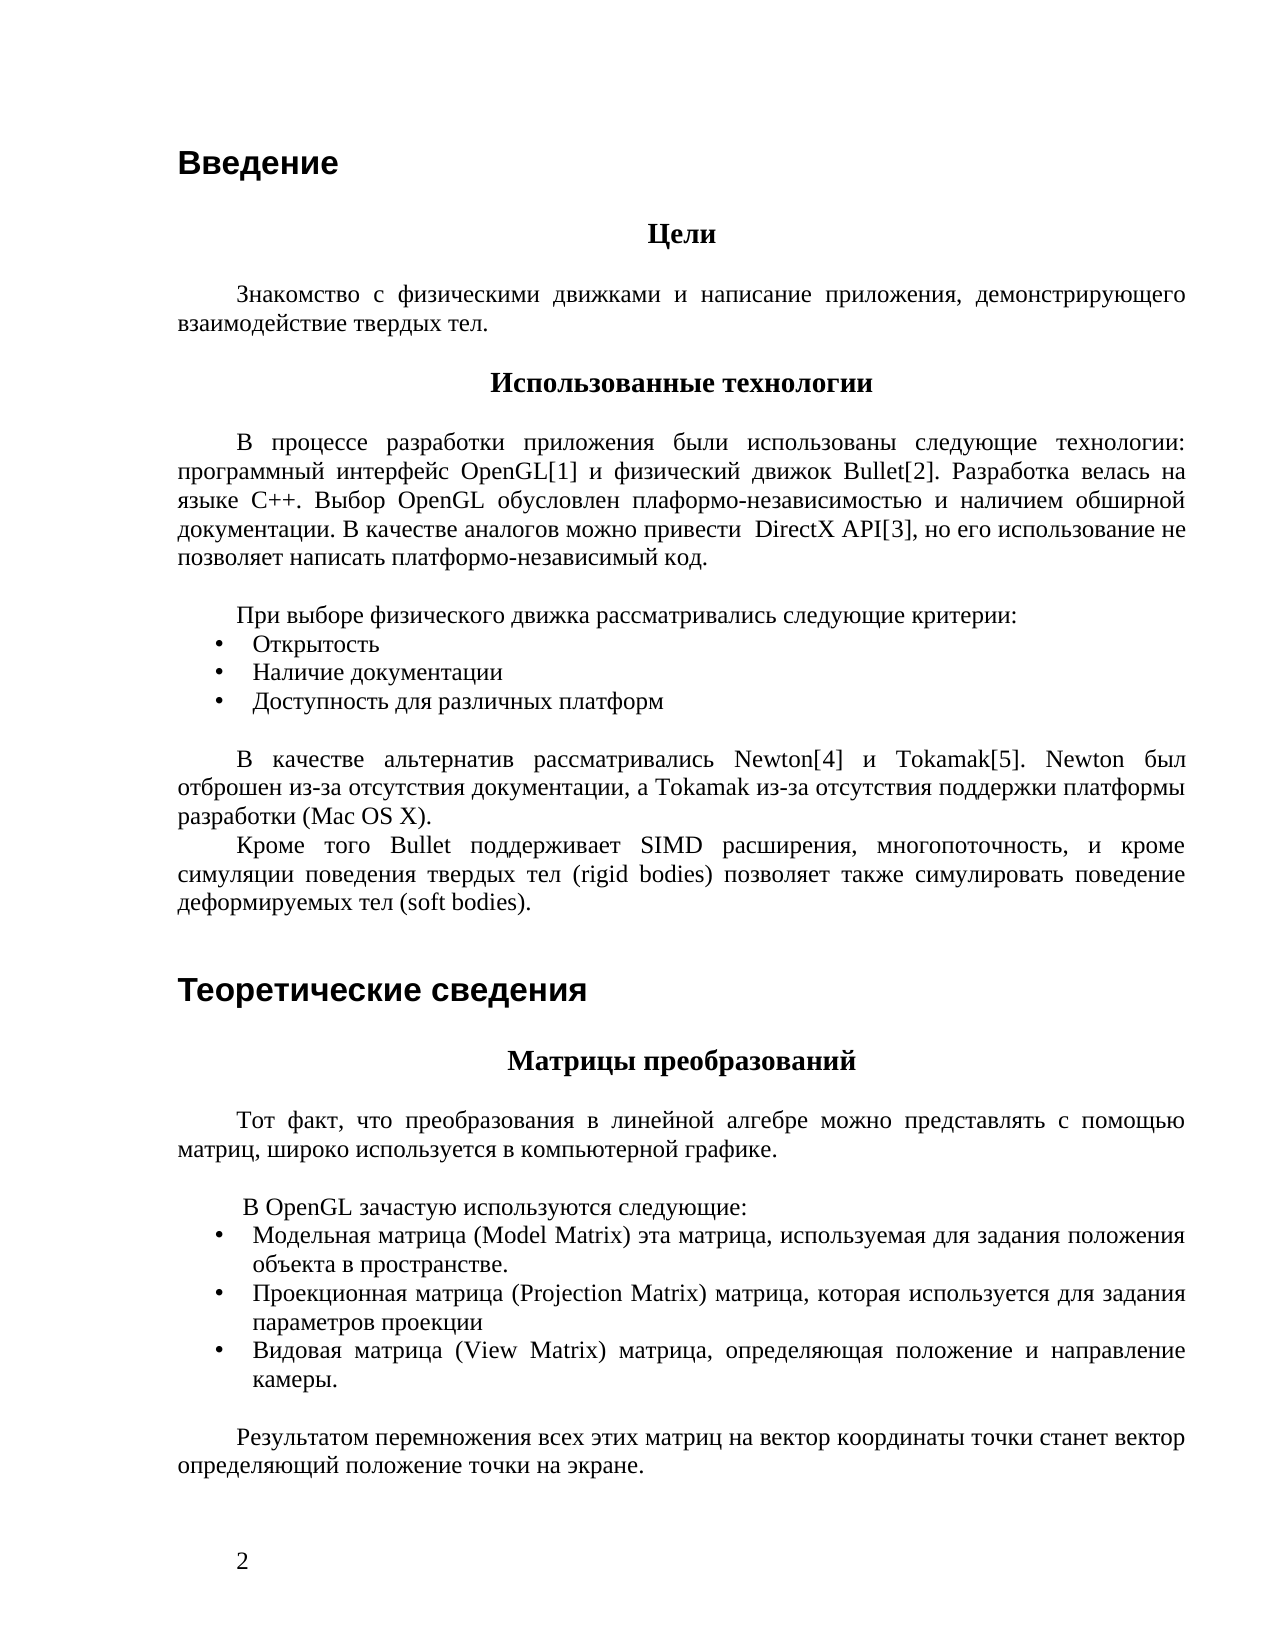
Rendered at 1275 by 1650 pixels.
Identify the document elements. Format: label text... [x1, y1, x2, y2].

text В качестве альтернатив рассматривались Newton[4] и Tokamak[5]. Newton был отброшен из-за отсутствия документации, а Tokamak из-за отсутствия поддержки платформы разработки (Mac OS X). [177, 744, 1186, 830]
text Результатом перемножения всех этих матриц на вектор координаты точки станет вектор определяющий положение точки на экране. [177, 1422, 1186, 1479]
list Видовая матрица (View Matrix) матрица, определяющая положение и направление камеры. [215, 1336, 1186, 1393]
list Наличие документации [215, 657, 1186, 686]
list Модельная матрица (Model Matrix) эта матрица, используемая для задания положения объекта в пространстве. [215, 1221, 1186, 1278]
text В OpenGL зачастую используются следующие: [177, 1192, 1186, 1221]
subtitle Введение [177, 143, 1186, 182]
subtitle Теоретические сведения [177, 970, 1186, 1008]
list Доступность для различных платформ [215, 686, 1186, 715]
text Кроме того Bullet поддерживает SIMD расширения, многопоточность, и кроме симуляции поведения твердых тел (rigid bodies) позволяет также симулировать поведение деформируемых тел (soft bodies). [177, 830, 1186, 916]
text Знакомство с физическими движками и написание приложения, демонстрирующего взаимодействие твердых тел. [177, 279, 1186, 336]
text Тот факт, что преобразования в линейной алгебре можно представлять с помощью матриц, широко используется в компьютерной графике. [177, 1106, 1186, 1163]
subtitle Цели [177, 217, 1186, 250]
subtitle Матрицы преобразований [177, 1043, 1186, 1077]
text При выборе физического движка рассматривались следующие критерии: [177, 600, 1186, 629]
text В процессе разработки приложения были использованы следующие технологии: программный интерфейс OpenGL[1] и физический движок Bullet[2]. Разработка велась на языке C++. Выбор OpenGL обусловлен плаформо-независимостью и наличием обширной документации. В качестве аналогов можно привести DirectX API[3], но его использование не позволяет написать платформо-независимый код. [177, 427, 1186, 571]
list Проекционная матрица (Projection Matrix) матрица, которая используется для задания параметров проекции [215, 1278, 1186, 1336]
subtitle Использованные технологии [177, 365, 1186, 399]
list Открытость [215, 629, 1186, 657]
